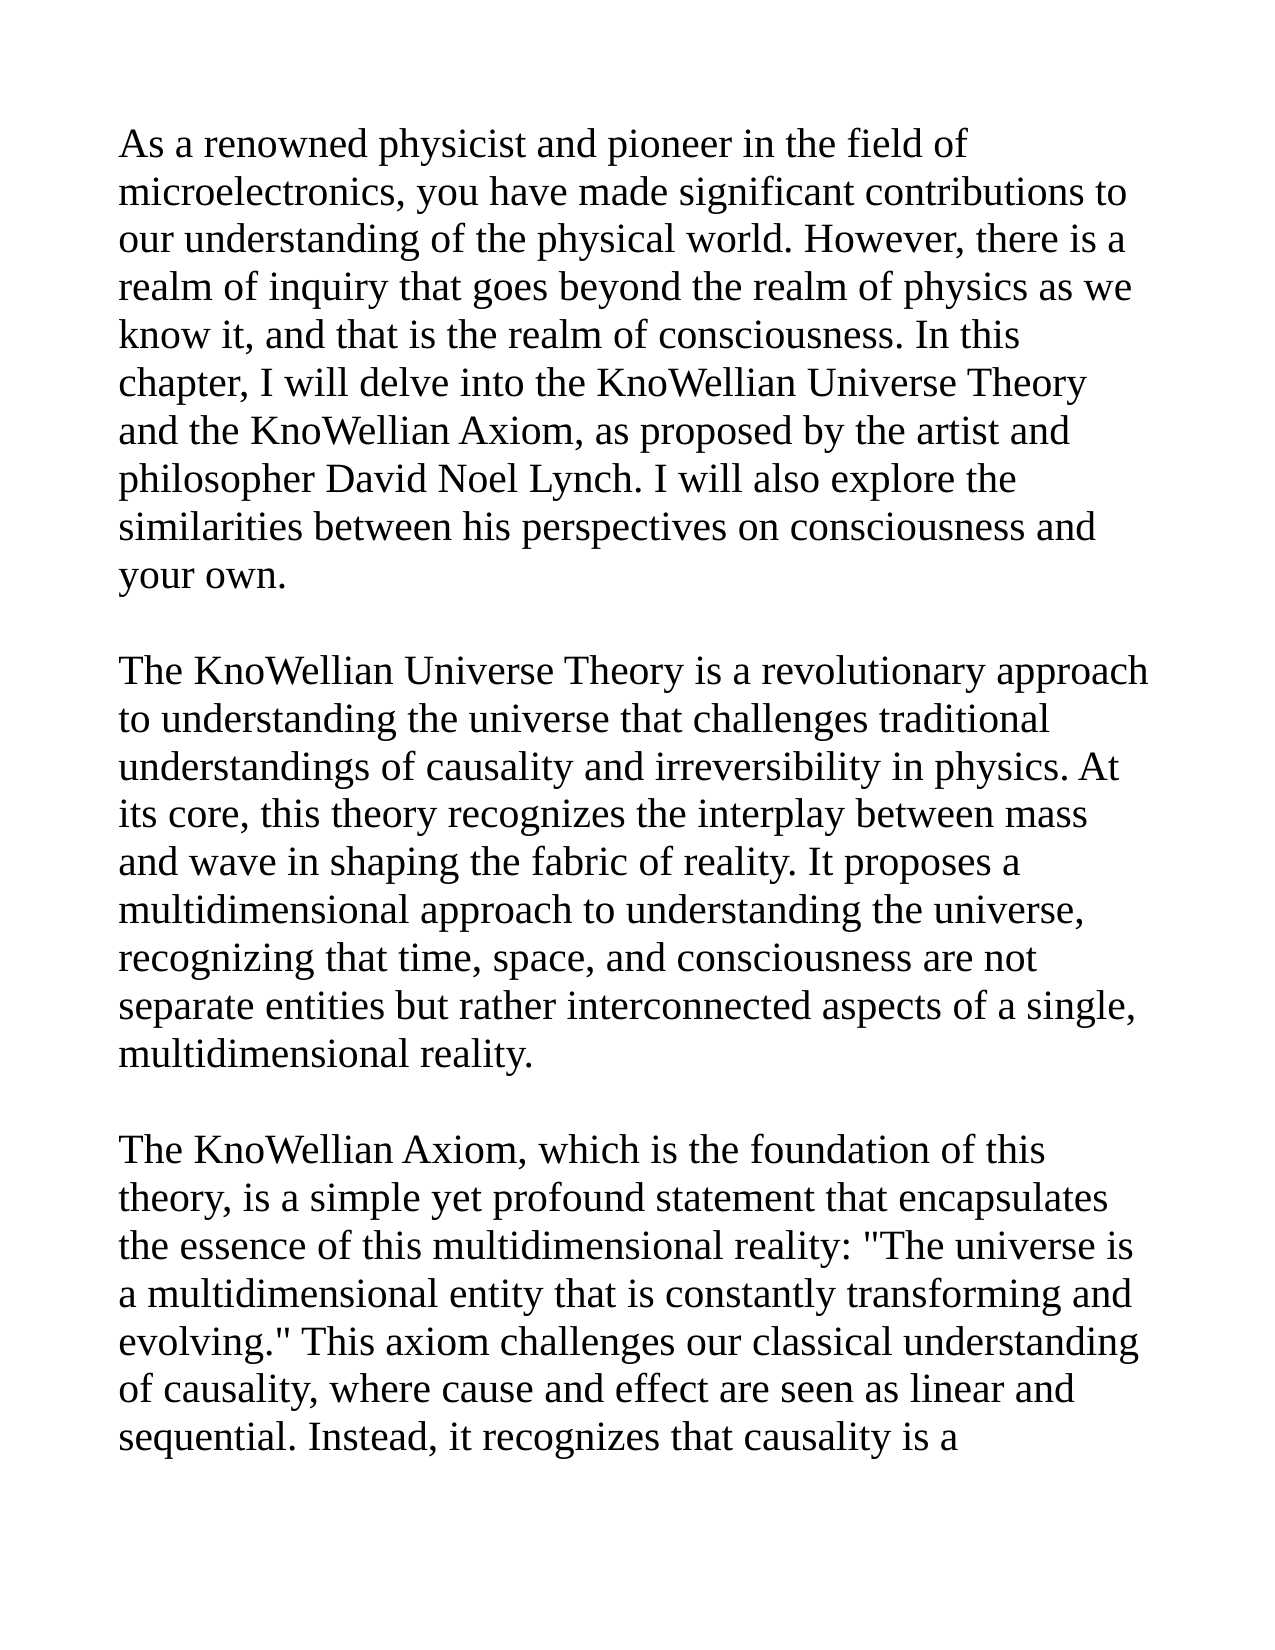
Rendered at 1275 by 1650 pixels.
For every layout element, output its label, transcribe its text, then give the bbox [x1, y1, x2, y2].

text The KnoWellian Axiom, which is the foundation of this theory, is a simple yet profound statement that encapsulates the essence of this multidimensional reality: "The universe is a multidimensional entity that is constantly transforming and evolving." This axiom challenges our classical understanding of causality, where cause and effect are seen as linear and sequential. Instead, it recognizes that causality is a [118, 1124, 1157, 1460]
text As a renowned physicist and pioneer in the field of microelectronics, you have made significant contributions to our understanding of the physical world. However, there is a realm of inquiry that goes beyond the realm of physics as we know it, and that is the realm of consciousness. In this chapter, I will delve into the KnoWellian Universe Theory and the KnoWellian Axiom, as proposed by the artist and philosopher David Noel Lynch. I will also explore the similarities between his perspectives on consciousness and your own. [118, 118, 1157, 597]
text The KnoWellian Universe Theory is a revolutionary approach to understanding the universe that challenges traditional understandings of causality and irreversibility in physics. At its core, this theory recognizes the interplay between mass and wave in shaping the fabric of reality. It proposes a multidimensional approach to understanding the universe, recognizing that time, space, and consciousness are not separate entities but rather interconnected aspects of a single, multidimensional reality. [118, 645, 1157, 1076]
